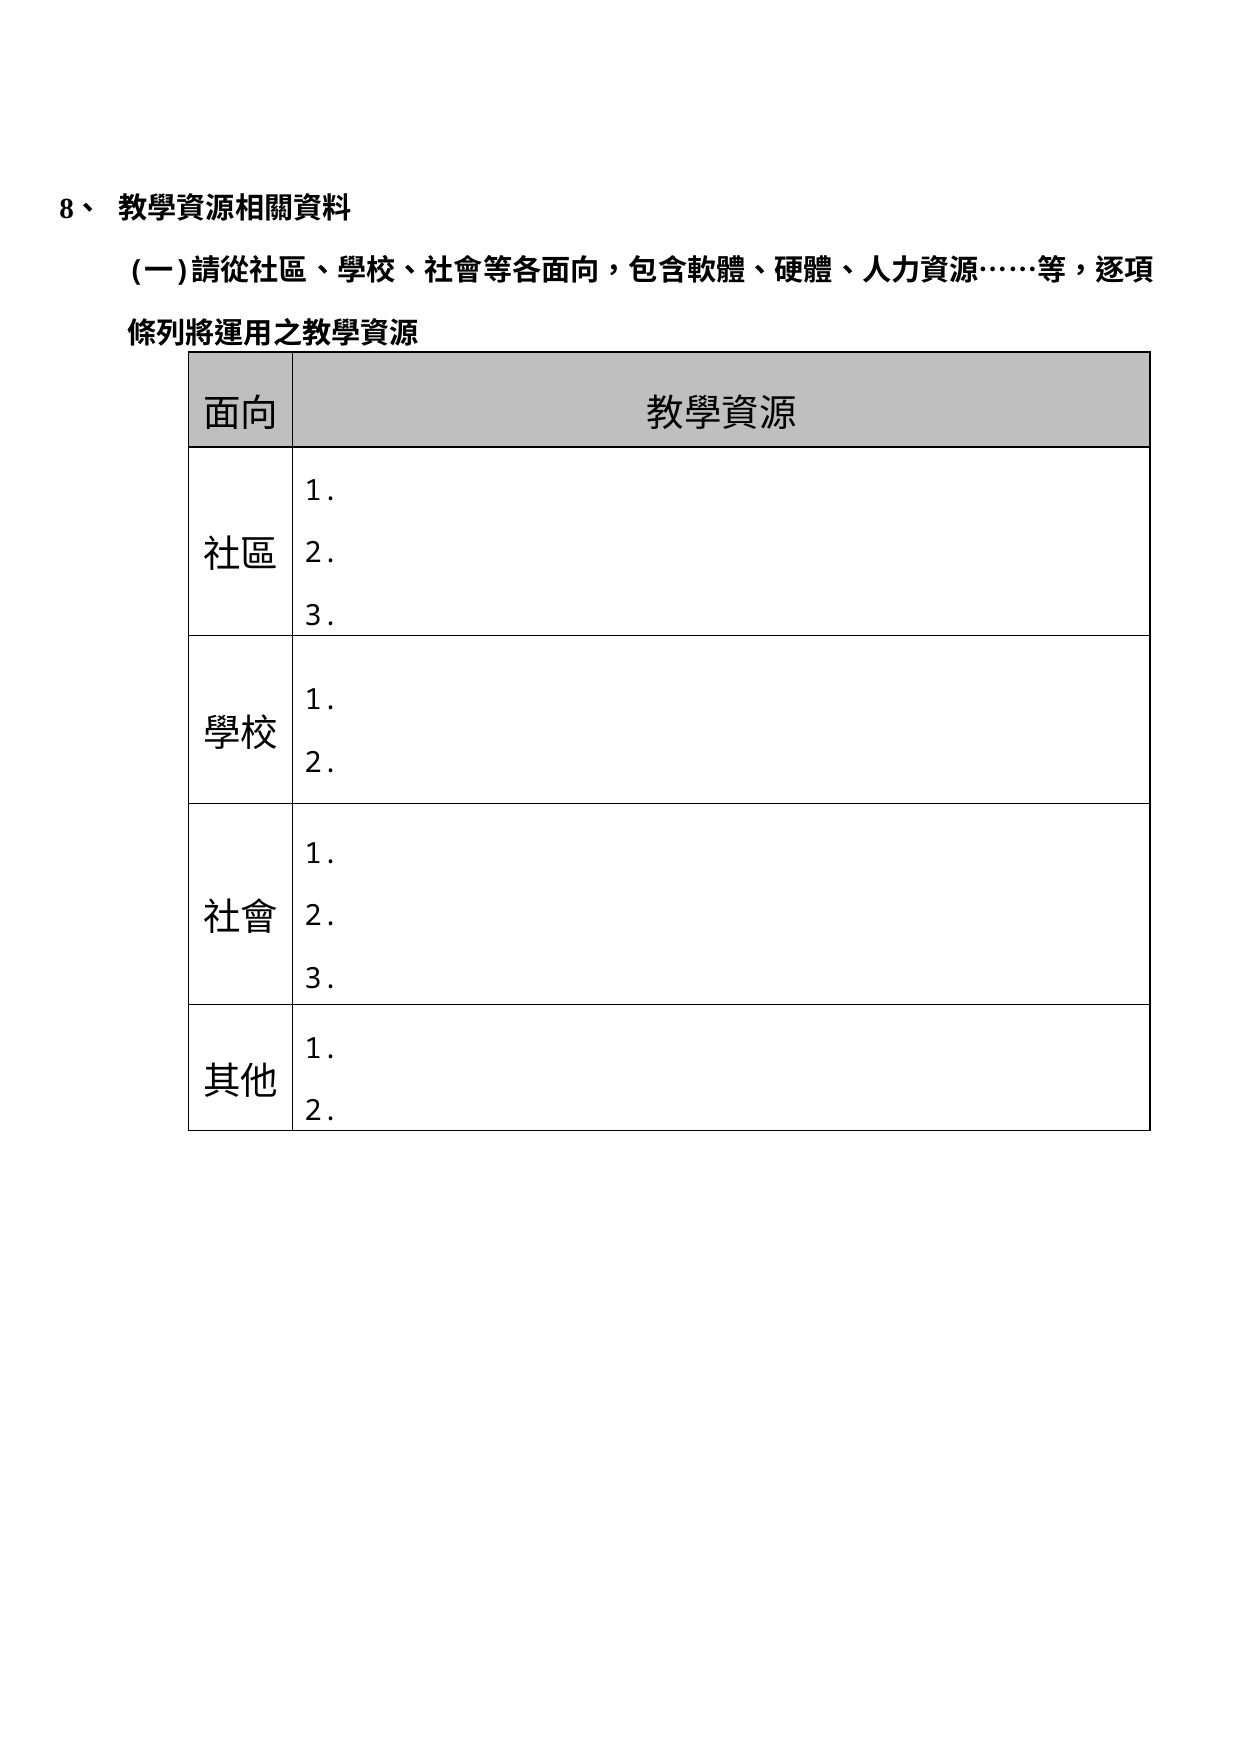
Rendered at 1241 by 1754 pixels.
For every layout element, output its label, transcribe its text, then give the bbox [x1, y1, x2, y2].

list 教學資源相關資料 [59, 164, 1181, 226]
table_header 教學資源 [293, 353, 1149, 446]
table_cell 學校 [189, 636, 292, 803]
table_cell 1. 2. [293, 1005, 1149, 1130]
table_header 面向 [189, 353, 292, 446]
table_cell 社會 [189, 804, 292, 1004]
table_cell 1. 2. 3. [293, 448, 1149, 635]
table_cell 1. 2. [293, 636, 1149, 803]
text (一)請從社區、學校、社會等各面向，包含軟體、硬體、人力資源……等，逐項條列將運用之教學資源 [127, 226, 1181, 351]
table_cell 其他 [189, 1005, 292, 1130]
table_cell 社區 [189, 448, 292, 635]
table_cell 1. 2. 3. [293, 804, 1149, 1004]
